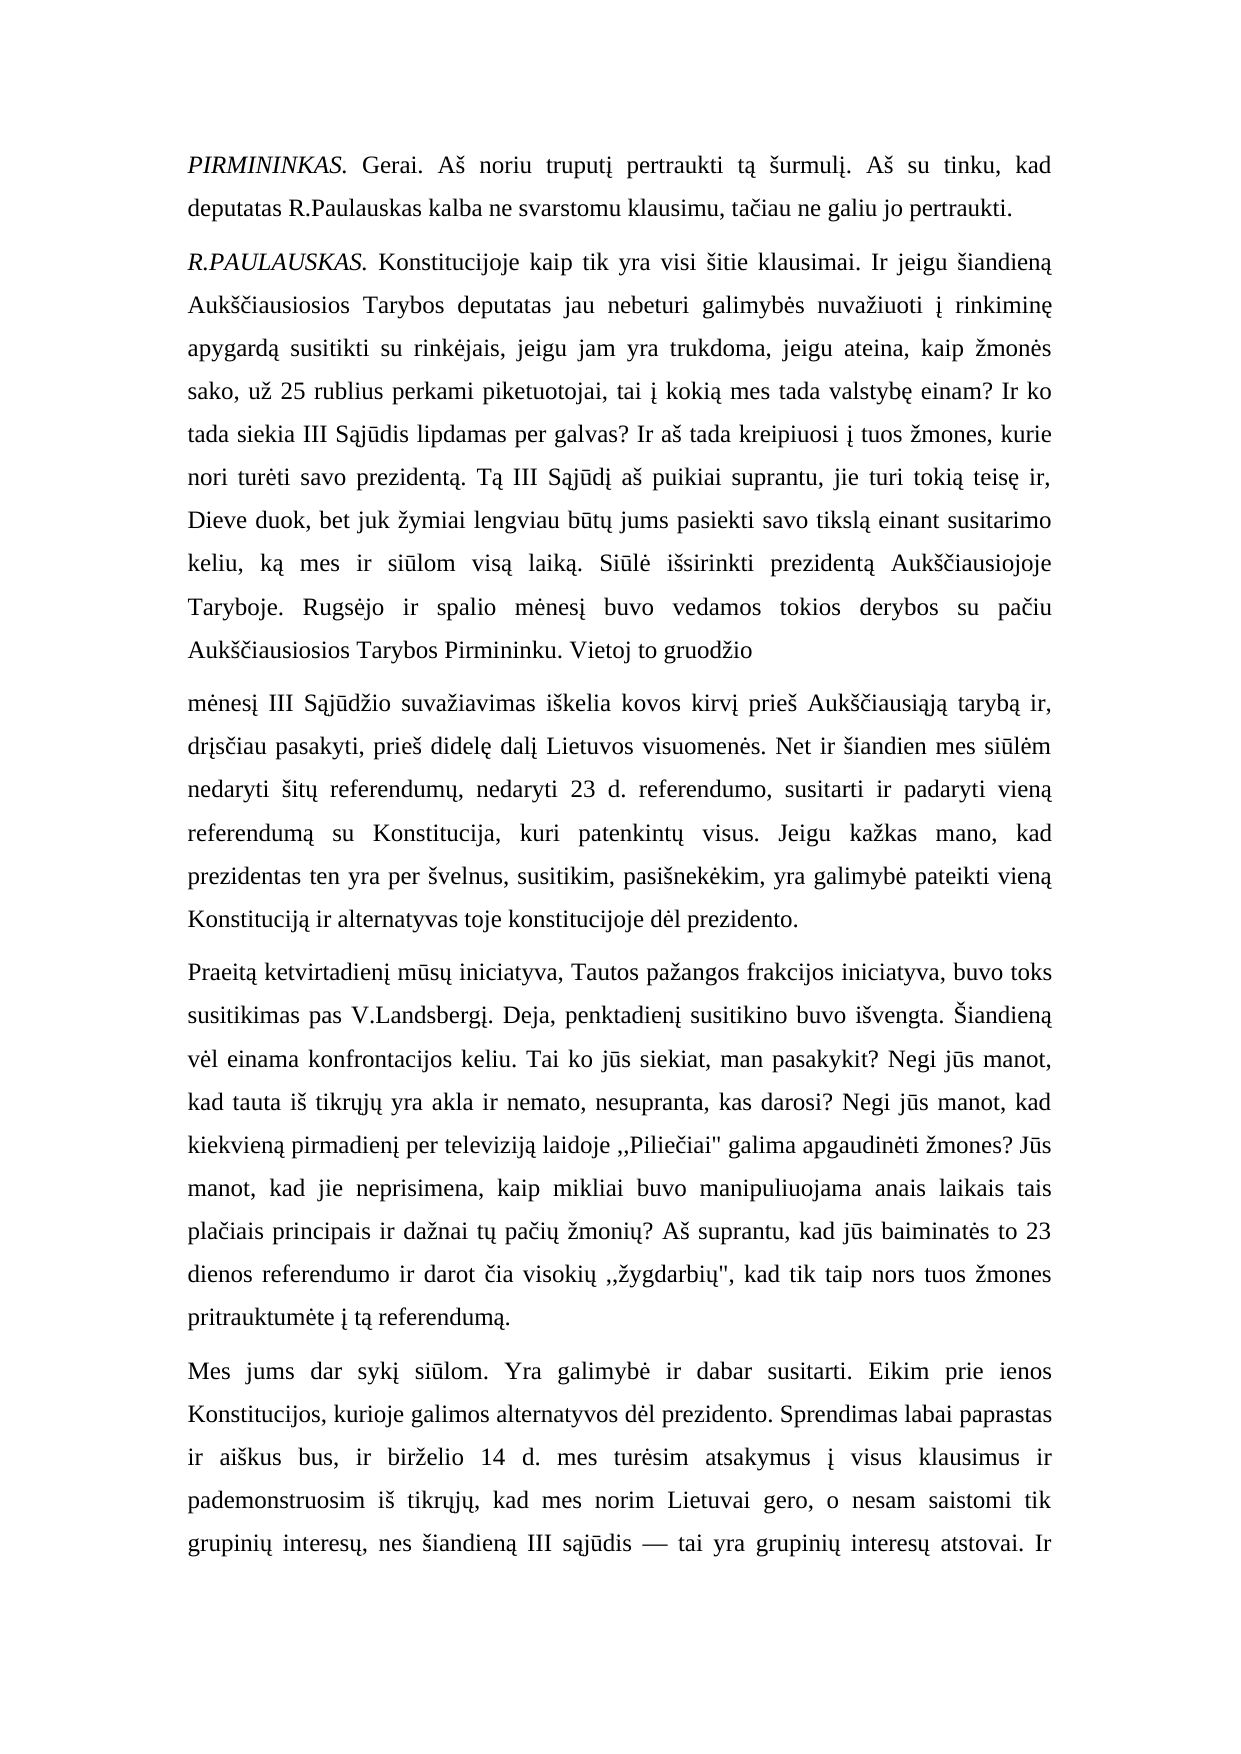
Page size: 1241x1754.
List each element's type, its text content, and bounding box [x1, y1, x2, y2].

text mėnesį III Sąjūdžio suvažiavimas iškelia kovos kirvį prieš Aukščiausiąją tarybą ir, drįsčiau pasakyti, prieš didelę dalį Lietuvos visuomenės. Net ir šiandien mes siūlėm nedaryti šitų referendumų, nedaryti 23 d. referendumo, susitarti ir padaryti vieną referendumą su Konstitucija, kuri patenkintų visus. Jeigu kažkas mano, kad prezidentas ten yra per švelnus, susitikim, pasišnekėkim, yra galimybė pateikti vieną Konstituciją ir alternatyvas toje konstitucijoje dėl prezidento. [187, 688, 1053, 933]
text Praeitą ketvirtadienį mūsų iniciatyva, Tautos pažangos frakcijos iniciatyva, buvo toks susitikimas pas V.Landsbergį. Deja, penktadienį susitikino buvo išvengta. Šiandieną vėl einama konfrontacijos keliu. Tai ko jūs siekiat, man pasakykit? Negi jūs manot, kad tauta iš tikrųjų yra akla ir nemato, nesupranta, kas darosi? Negi jūs manot, kad kiekvieną pirmadienį per televiziją laidoje ,,Piliečiai" galima apgaudinėti žmones? Jūs manot, kad jie neprisimena, kaip mikliai buvo manipuliuojama anais laikais tais plačiais principais ir dažnai tų pačių žmonių? Aš suprantu, kad jūs baiminatės to 23 dienos referendumo ir darot čia visokių ,,žygdarbių", kad tik taip nors tuos žmones pritrauktumėte į tą referendumą. [187, 957, 1053, 1331]
text R.PAULAUSKAS. Konstitucijoje kaip tik yra visi šitie klausimai. Ir jeigu šiandieną Aukščiausiosios Tarybos deputatas jau nebeturi galimybės nuvažiuoti į rinkiminę apygardą susitikti su rinkėjais, jeigu jam yra trukdoma, jeigu ateina, kaip žmonės sako, už 25 rublius perkami piketuotojai, tai į kokią mes tada valstybę einam? Ir ko tada siekia III Sąjūdis lipdamas per galvas? Ir aš tada kreipiuosi į tuos žmones, kurie nori turėti savo prezidentą. Tą III Sąjūdį aš puikiai suprantu, jie turi tokią teisę ir, Dieve duok, bet juk žymiai lengviau būtų jums pasiekti savo tikslą einant susitarimo keliu, ką mes ir siūlom visą laiką. Siūlė išsirinkti prezidentą Aukščiausiojoje Taryboje. Rugsėjo ir spalio mėnesį buvo vedamos tokios derybos su pačiu Aukščiausiosios Tarybos Pirmininku. Vietoj to gruodžio [187, 247, 1053, 663]
text Mes jums dar sykį siūlom. Yra galimybė ir dabar susitarti. Eikim prie ienos Konstitucijos, kurioje galimos alternatyvos dėl prezidento. Sprendimas labai paprastas ir aiškus bus, ir birželio 14 d. mes turėsim atsakymus į visus klausimus ir pademonstruosim iš tikrųjų, kad mes norim Lietuvai gero, o nesam saistomi tik grupinių interesų, nes šiandieną III sąjūdis — tai yra grupinių interesų atstovai. Ir [187, 1356, 1053, 1557]
text PIRMININKAS. Gerai. Aš noriu truputį pertraukti tą šurmulį. Aš su tinku, kad deputatas R.Paulauskas kalba ne svarstomu klausimu, tačiau ne galiu jo pertraukti. [187, 150, 1053, 222]
